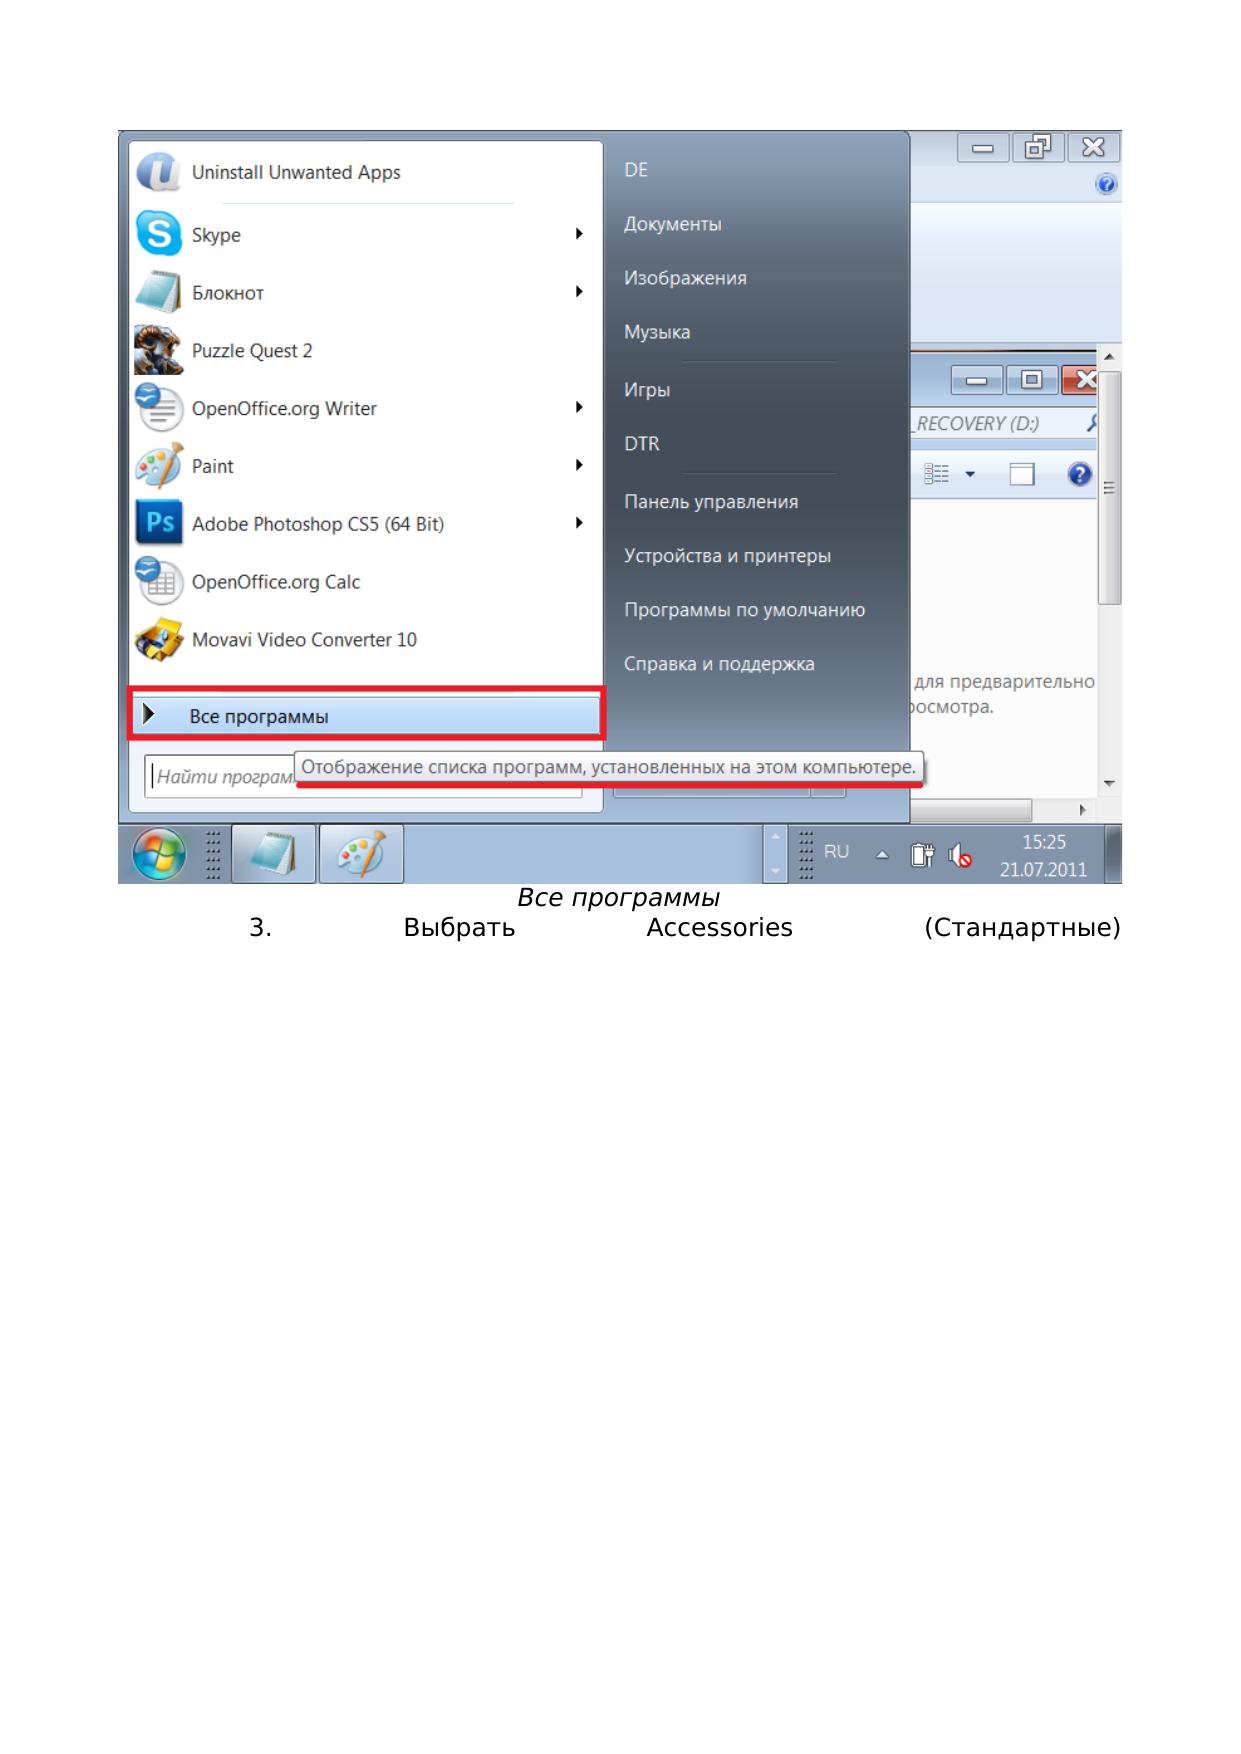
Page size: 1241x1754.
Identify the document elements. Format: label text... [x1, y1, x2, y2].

picture [118, 130, 1123, 884]
text Все программы [118, 884, 1122, 913]
text 3. Выбрать Accessories (Стандартные) [118, 913, 1122, 971]
